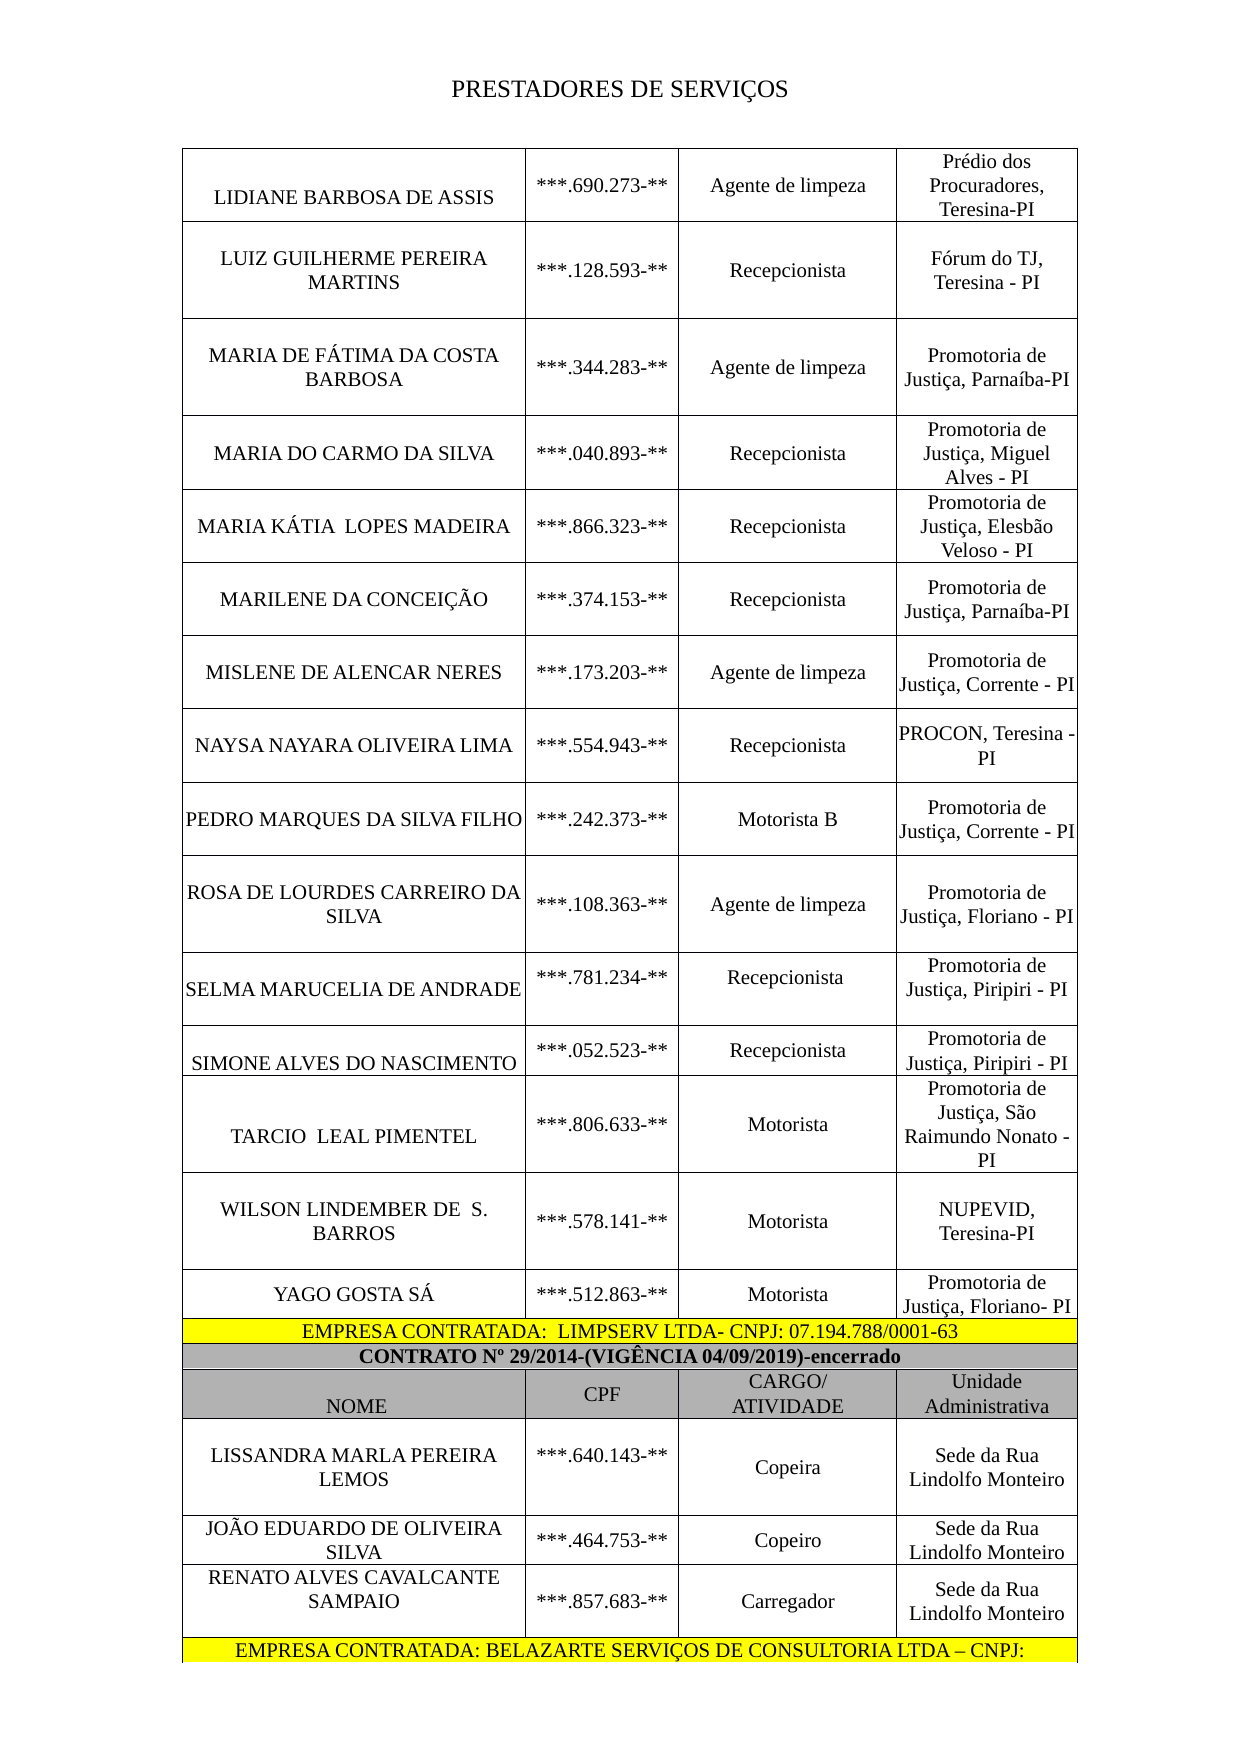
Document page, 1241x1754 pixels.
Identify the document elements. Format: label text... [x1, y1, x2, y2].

table_cell LUIZ GUILHERME PEREIRA MARTINS [183, 222, 525, 318]
table_cell CONTRATO Nº 29/2014-(VIGÊNCIA 04/09/2019)-encerrado [183, 1344, 1077, 1368]
table_cell ***.512.863-** [526, 1270, 678, 1318]
table_cell ***.578.141-** [526, 1173, 678, 1269]
table_cell ***.857.683-** [526, 1565, 678, 1637]
table_cell Sede da Rua Lindolfo Monteiro [897, 1419, 1077, 1515]
table_cell LIDIANE BARBOSA DE ASSIS [183, 149, 525, 221]
table_cell LISSANDRA MARLA PEREIRA LEMOS [183, 1419, 525, 1515]
table_cell ***.806.633-** [526, 1076, 678, 1172]
table_cell Recepcionista [679, 1026, 896, 1074]
table_cell Promotoria de Justiça, Parnaíba-PI [897, 319, 1077, 415]
table_cell Sede da Rua Lindolfo Monteiro [897, 1565, 1077, 1637]
table_cell EMPRESA CONTRATADA: LIMPSERV LTDA- CNPJ: 07.194.788/0001-63 [183, 1319, 1077, 1343]
table_cell Promotoria de Justiça, São Raimundo Nonato - PI [897, 1076, 1077, 1172]
table_cell MARIA KÁTIA LOPES MADEIRA [183, 490, 525, 562]
table_cell PROCON, Teresina - PI [897, 709, 1077, 782]
table_cell Promotoria de Justiça, Parnaíba-PI [897, 563, 1077, 635]
table_cell Promotoria de Justiça, Floriano- PI [897, 1270, 1077, 1318]
table_cell RENATO ALVES CAVALCANTE SAMPAIO [183, 1565, 525, 1637]
table_cell ***.781.234-** [526, 953, 678, 1025]
table_cell ***.052.523-** [526, 1026, 678, 1074]
table_cell Recepcionista [679, 490, 896, 562]
table_cell Promotoria de Justiça, Corrente - PI [897, 636, 1077, 708]
table_cell CPF [526, 1370, 678, 1418]
table_cell MARIA DE FÁTIMA DA COSTA BARBOSA [183, 319, 525, 415]
table_cell Agente de limpeza [679, 636, 896, 708]
table_cell ***.640.143-** [526, 1419, 678, 1515]
table_cell ***.128.593-** [526, 222, 678, 318]
table_cell Motorista B [679, 783, 896, 855]
table_cell CARGO/ ATIVIDADE [679, 1370, 896, 1418]
table_cell Recepcionista [679, 563, 896, 635]
table_cell MARIA DO CARMO DA SILVA [183, 416, 525, 489]
table_cell NAYSA NAYARA OLIVEIRA LIMA [183, 709, 525, 782]
table_cell PEDRO MARQUES DA SILVA FILHO [183, 783, 525, 855]
table_cell ***.374.153-** [526, 563, 678, 635]
table_cell ***.464.753-** [526, 1516, 678, 1564]
table_cell NUPEVID, Teresina-PI [897, 1173, 1077, 1269]
table_cell Copeiro [679, 1516, 896, 1564]
table_cell Unidade Administrativa [897, 1370, 1077, 1418]
table_cell Recepcionista [679, 416, 896, 489]
table_cell Promotoria de Justiça, Corrente - PI [897, 783, 1077, 855]
table_cell Agente de limpeza [679, 319, 896, 415]
table_cell ***.108.363-** [526, 856, 678, 952]
table_cell MISLENE DE ALENCAR NERES [183, 636, 525, 708]
table_cell ***.866.323-** [526, 490, 678, 562]
table_cell Promotoria de Justiça, Floriano - PI [897, 856, 1077, 952]
table_cell WILSON LINDEMBER DE S. BARROS [183, 1173, 525, 1269]
table_cell ***.690.273-** [526, 149, 678, 221]
table_cell YAGO GOSTA SÁ [183, 1270, 525, 1318]
table_cell ***.040.893-** [526, 416, 678, 489]
table_cell ***.173.203-** [526, 636, 678, 708]
table_cell Promotoria de Justiça, Elesbão Veloso - PI [897, 490, 1077, 562]
table_cell JOÃO EDUARDO DE OLIVEIRA SILVA [183, 1516, 525, 1564]
table_cell MARILENE DA CONCEIÇÃO [183, 563, 525, 635]
table_cell EMPRESA CONTRATADA: BELAZARTE SERVIÇOS DE CONSULTORIA LTDA – CNPJ: [183, 1638, 1077, 1662]
table_cell ROSA DE LOURDES CARREIRO DA SILVA [183, 856, 525, 952]
table_cell Recepcionista [679, 953, 896, 1025]
table_cell Motorista [679, 1076, 896, 1172]
table_cell Promotoria de Justiça, Piripiri - PI [897, 953, 1077, 1025]
table_cell ***.242.373-** [526, 783, 678, 855]
table_cell TARCIO LEAL PIMENTEL [183, 1076, 525, 1172]
table_cell SELMA MARUCELIA DE ANDRADE [183, 953, 525, 1025]
table_cell Prédio dos Procuradores, Teresina-PI [897, 149, 1077, 221]
table_cell Sede da Rua Lindolfo Monteiro [897, 1516, 1077, 1564]
table_cell Recepcionista [679, 709, 896, 782]
table_cell Promotoria de Justiça, Miguel Alves - PI [897, 416, 1077, 489]
table_cell SIMONE ALVES DO NASCIMENTO [183, 1026, 525, 1074]
table_cell Motorista [679, 1173, 896, 1269]
table_cell Agente de limpeza [679, 149, 896, 221]
table_cell Copeira [679, 1419, 896, 1515]
table_cell Recepcionista [679, 222, 896, 318]
table_cell Motorista [679, 1270, 896, 1318]
table_cell Carregador [679, 1565, 896, 1637]
table_cell NOME [183, 1370, 525, 1418]
table_cell ***.344.283-** [526, 319, 678, 415]
table_cell Fórum do TJ, Teresina - PI [897, 222, 1077, 318]
table_cell ***.554.943-** [526, 709, 678, 782]
table_cell Promotoria de Justiça, Piripiri - PI [897, 1026, 1077, 1074]
table_cell Agente de limpeza [679, 856, 896, 952]
